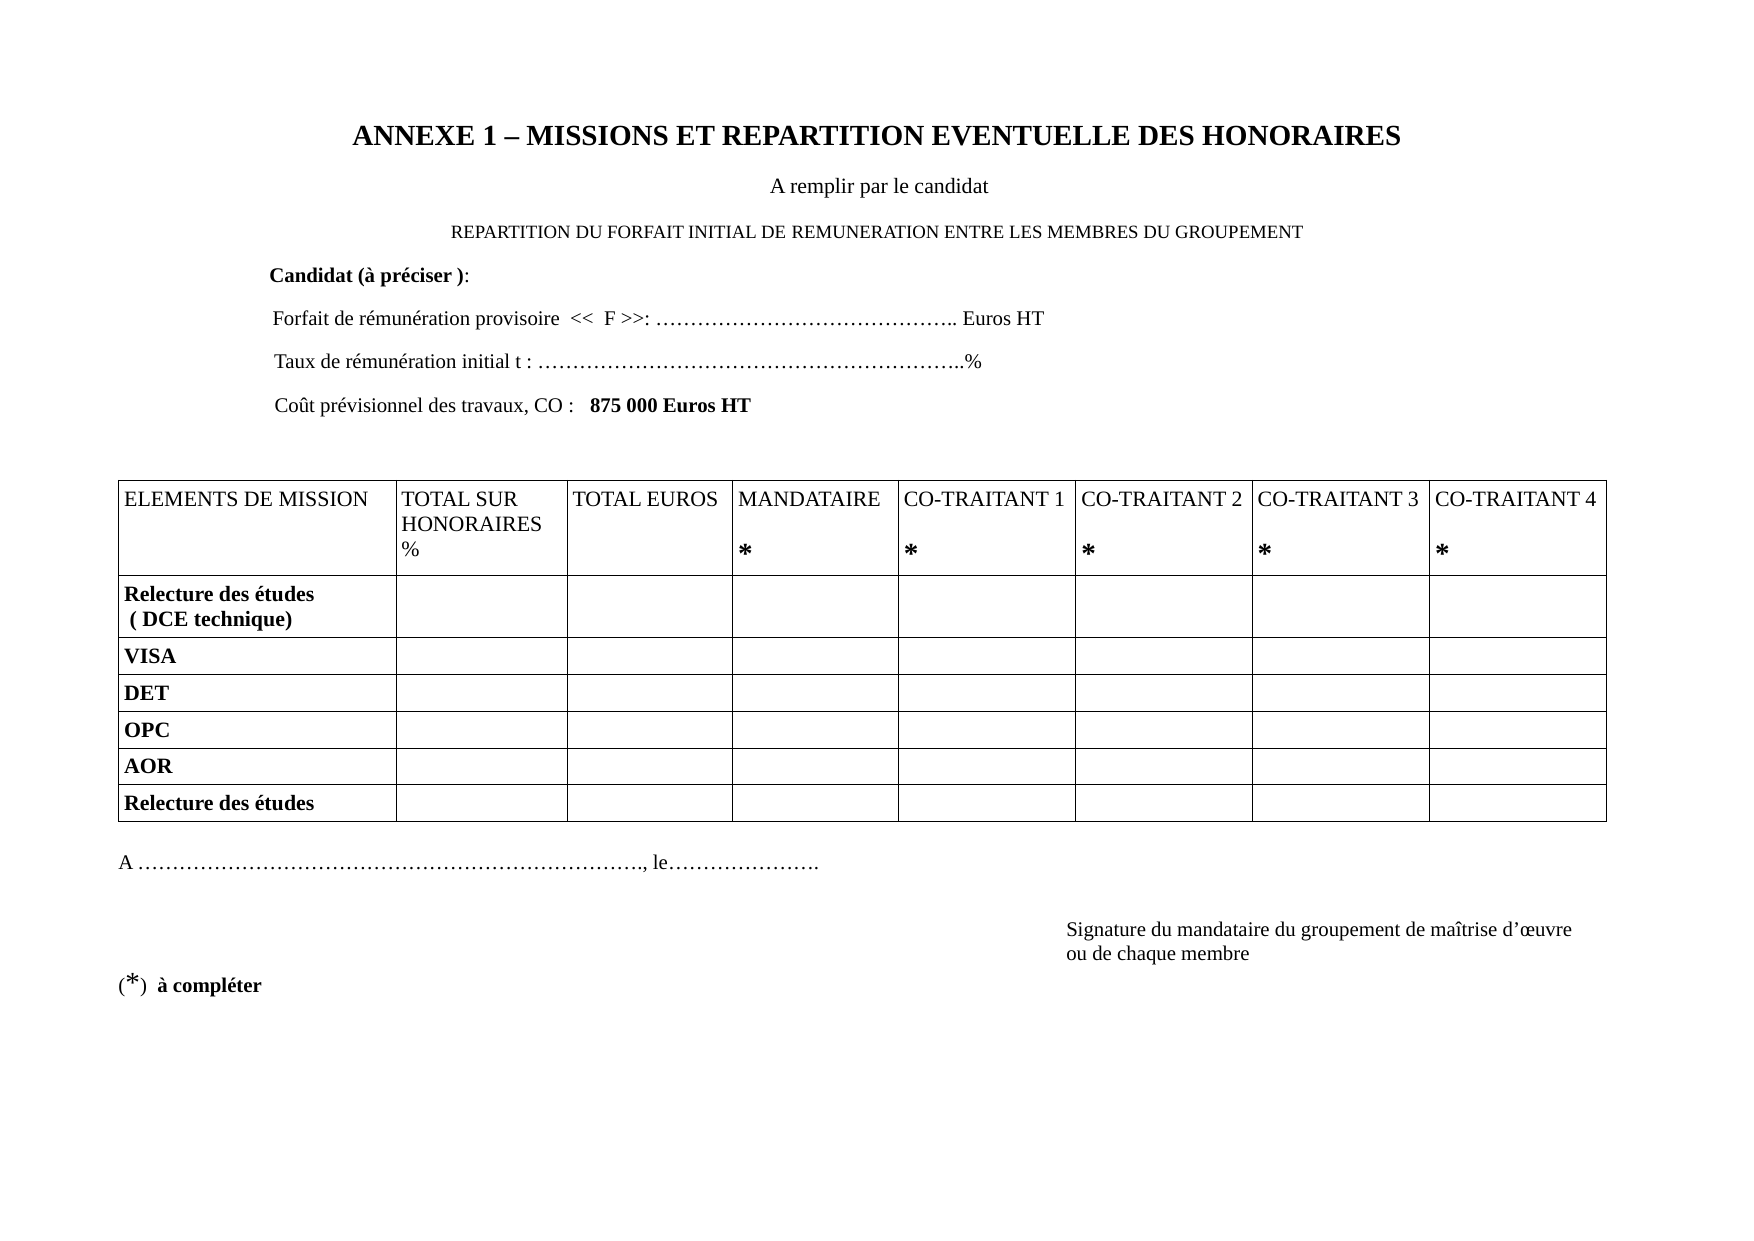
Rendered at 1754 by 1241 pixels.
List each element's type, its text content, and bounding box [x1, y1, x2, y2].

table_cell Relecture des études ( DCE technique) [119, 576, 396, 637]
table_cell VISA [119, 638, 396, 674]
table_cell [1253, 785, 1429, 821]
table_cell [397, 749, 567, 784]
table_cell [1253, 712, 1429, 747]
table_cell Relecture des études [119, 785, 396, 821]
table_cell [733, 675, 898, 711]
table_cell [568, 675, 732, 711]
table_cell [899, 576, 1075, 637]
table_cell [1253, 749, 1429, 784]
table_cell AOR [119, 749, 396, 784]
text A remplir par le candidat [118, 173, 1636, 198]
table_cell [1076, 785, 1252, 821]
table_cell OPC [119, 712, 396, 747]
table_cell [1253, 638, 1429, 674]
table_cell DET [119, 675, 396, 711]
table_cell [1430, 749, 1606, 784]
table_header CO-TRAITANT 3 * [1253, 481, 1429, 575]
table_cell [733, 749, 898, 784]
table_cell [733, 638, 898, 674]
table_cell [1076, 712, 1252, 747]
table_header ELEMENTS DE MISSION [119, 481, 396, 575]
table_cell [568, 785, 732, 821]
table_cell [397, 712, 567, 747]
table_header MANDATAIRE * [733, 481, 898, 575]
text Coût prévisionnel des travaux, CO : 875 000 Euros HT [118, 393, 1636, 417]
table_cell [1430, 638, 1606, 674]
text A ………………………………………………………………., le…………………. [118, 850, 1636, 874]
text Signature du mandataire du groupement de maîtrise d’œuvre [118, 917, 1636, 941]
text Taux de rémunération initial t : ……………………………………………………..% [118, 349, 1636, 373]
table_cell [1076, 638, 1252, 674]
table_cell [1430, 576, 1606, 637]
table_header CO-TRAITANT 2 * [1076, 481, 1252, 575]
table_cell [568, 638, 732, 674]
table_cell [568, 576, 732, 637]
table_cell [397, 785, 567, 821]
table_cell [1076, 675, 1252, 711]
text Candidat (à préciser ): [118, 262, 1636, 287]
table_cell [1076, 576, 1252, 637]
table_cell [1076, 749, 1252, 784]
table_header TOTAL SUR HONORAIRES % [397, 481, 567, 575]
table_cell [733, 785, 898, 821]
table_cell [1430, 675, 1606, 711]
table_cell [1253, 675, 1429, 711]
table_cell [568, 712, 732, 747]
table_cell [397, 675, 567, 711]
table_cell [1430, 712, 1606, 747]
table_cell [733, 712, 898, 747]
table_cell [397, 576, 567, 637]
table_cell [568, 749, 732, 784]
table_header TOTAL EUROS [568, 481, 732, 575]
table_cell [397, 638, 567, 674]
text ANNEXE 1 – MISSIONS ET REPARTITION EVENTUELLE DES HONORAIRES [118, 118, 1636, 152]
table_cell [899, 785, 1075, 821]
text Forfait de rémunération provisoire << F >>: …………………………………….. Euros HT [118, 306, 1636, 330]
table_cell [899, 749, 1075, 784]
text (*) à compléter [118, 965, 1636, 999]
text ou de chaque membre [118, 941, 1636, 965]
table_header CO-TRAITANT 4 * [1430, 481, 1606, 575]
table_cell [1430, 785, 1606, 821]
table_header CO-TRAITANT 1 * [899, 481, 1075, 575]
table_cell [899, 638, 1075, 674]
table_cell [899, 675, 1075, 711]
text REPARTITION DU FORFAIT INITIAL DE REMUNERATION ENTRE LES MEMBRES DU GROUPEMENT [118, 218, 1636, 243]
table_cell [1253, 576, 1429, 637]
table_cell [733, 576, 898, 637]
table_cell [899, 712, 1075, 747]
